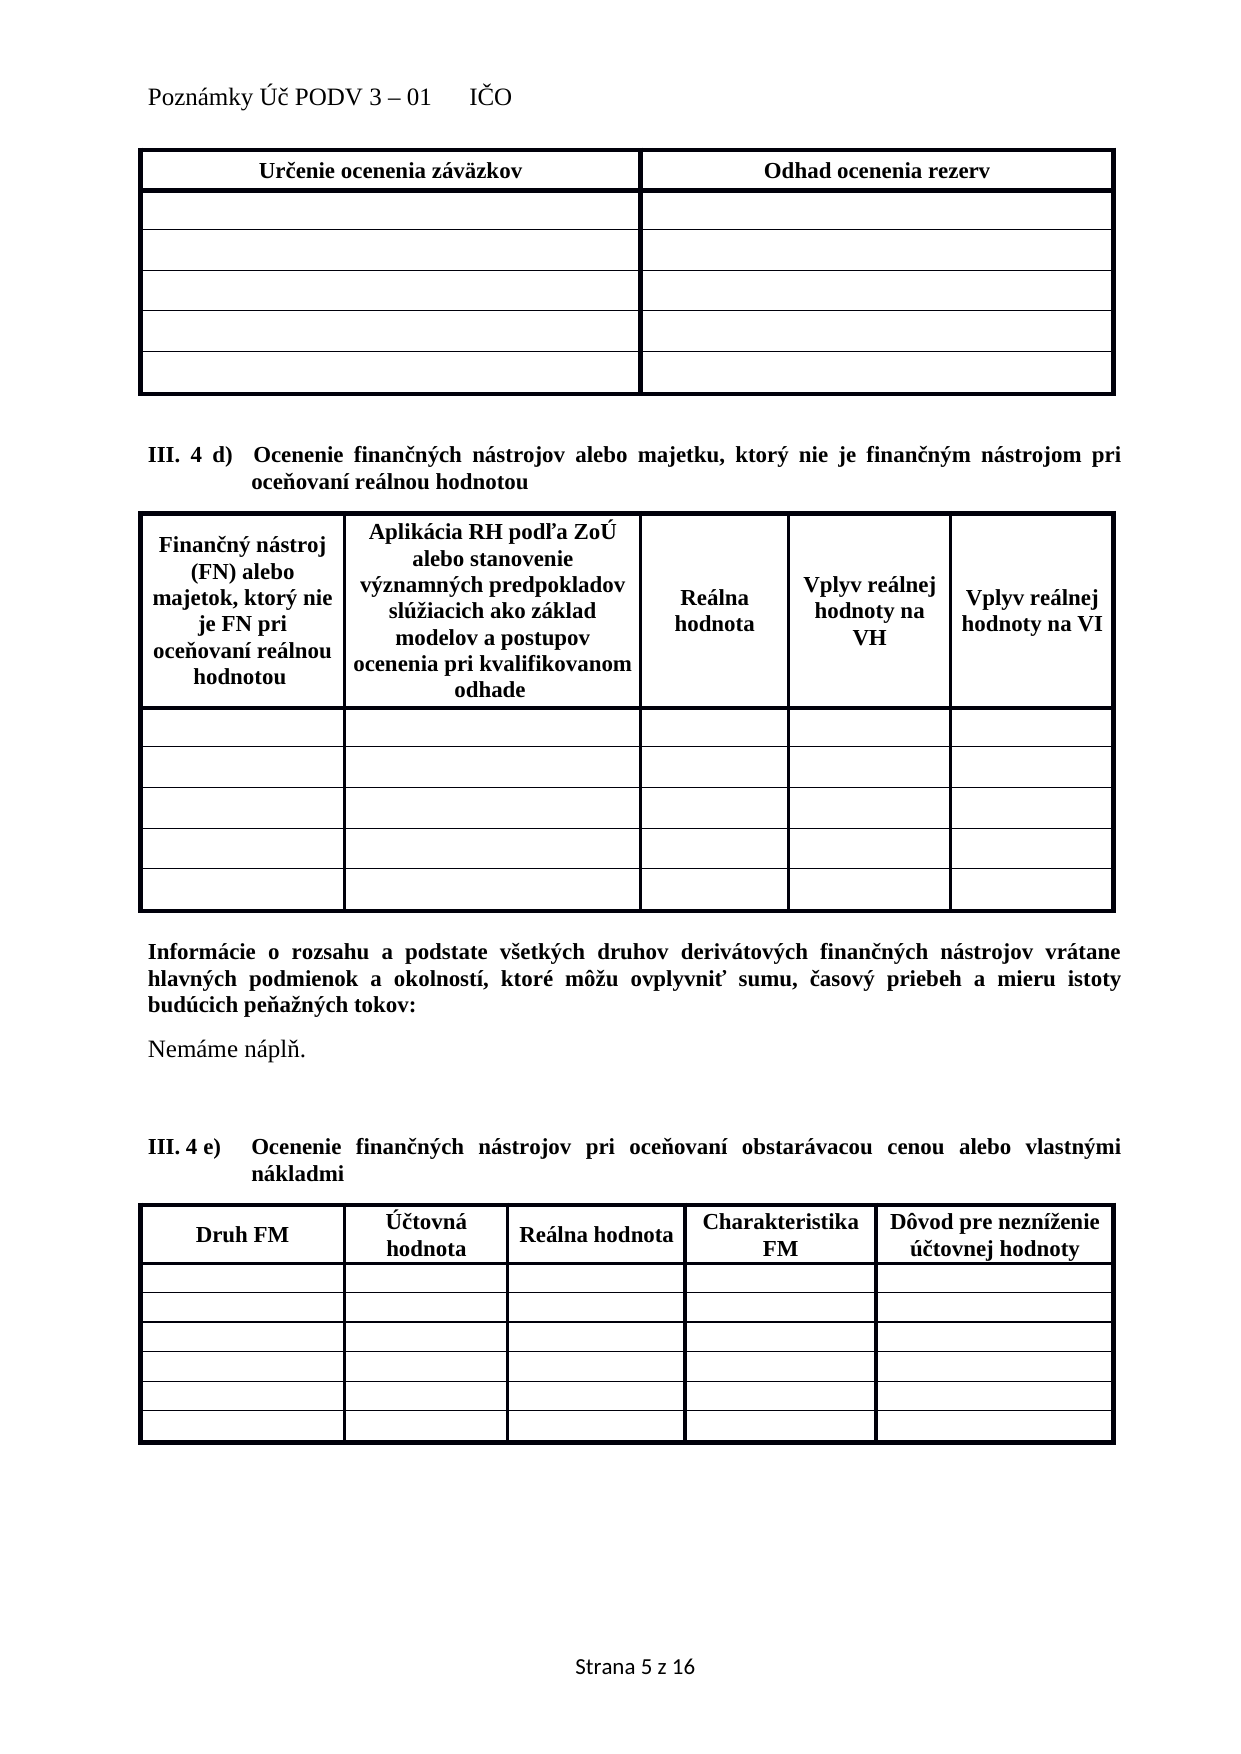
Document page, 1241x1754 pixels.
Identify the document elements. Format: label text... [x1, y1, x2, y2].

text III. 4 d) Ocenenie finančných nástrojov alebo majetku, ktorý nie je finančným nástrojom pri oceňovaní reálnou hodnotou [148, 441, 1122, 494]
text Nemáme náplň. [148, 1034, 1122, 1063]
table_cell [952, 747, 1111, 787]
table_cell [143, 352, 638, 391]
table_cell [143, 271, 638, 310]
table_cell [642, 788, 787, 827]
table_cell [643, 193, 1111, 229]
table_cell [687, 1293, 874, 1321]
table_cell [143, 788, 343, 827]
table_cell [143, 710, 343, 746]
table_cell [878, 1323, 1111, 1351]
table_header Účtovná hodnota [346, 1207, 506, 1262]
table_cell [643, 271, 1111, 310]
table_cell [509, 1411, 683, 1440]
table_cell [952, 788, 1111, 827]
table_cell [952, 869, 1111, 909]
table_header Druh FM [143, 1207, 343, 1262]
table_cell [346, 1411, 506, 1440]
table_cell [143, 1382, 343, 1410]
table_cell [346, 747, 639, 787]
table_cell [642, 869, 787, 909]
table_cell [143, 1352, 343, 1381]
table_cell [346, 1323, 506, 1351]
table_header Vplyv reálnej hodnoty na VH [790, 516, 949, 706]
table_cell [346, 1352, 506, 1381]
table_header Aplikácia RH podľa ZoÚ alebo stanovenie významných predpokladov slúžiacich ako základ modelov a postupov ocenenia pri kvalifikovanom odhade [346, 516, 639, 706]
table_cell [346, 1382, 506, 1410]
table_cell [952, 710, 1111, 746]
table_cell [790, 869, 949, 909]
table_cell [642, 829, 787, 868]
table_cell [687, 1323, 874, 1351]
table_cell [346, 1265, 506, 1292]
table_cell [143, 1411, 343, 1440]
table_cell [509, 1382, 683, 1410]
table_cell [790, 747, 949, 787]
table_cell [509, 1293, 683, 1321]
table_cell [143, 747, 343, 787]
table_cell [878, 1293, 1111, 1321]
table_cell [642, 710, 787, 746]
table_cell [687, 1382, 874, 1410]
text III. 4 e) Ocenenie finančných nástrojov pri oceňovaní obstarávacou cenou alebo vlastnými nákladmi [148, 1133, 1122, 1186]
table_cell [143, 311, 638, 351]
table_cell [643, 311, 1111, 351]
table_cell [790, 788, 949, 827]
table_cell [790, 710, 949, 746]
table_cell [687, 1265, 874, 1292]
table_cell [509, 1323, 683, 1351]
table_cell [143, 1265, 343, 1292]
text Informácie o rozsahu a podstate všetkých druhov derivátových finančných nástrojov vrátane hlavných podmienok a okolností, ktoré môžu ovplyvniť sumu, časový priebeh a mieru istoty budúcich peňažných tokov: [148, 938, 1122, 1017]
table_cell [642, 747, 787, 787]
table_header Odhad ocenenia rezerv [643, 152, 1111, 188]
table_cell [143, 230, 638, 269]
table_cell [509, 1265, 683, 1292]
table_cell [687, 1411, 874, 1440]
table_cell [687, 1352, 874, 1381]
table_cell [878, 1411, 1111, 1440]
table_cell [878, 1382, 1111, 1410]
table_cell [643, 352, 1111, 391]
table_cell [643, 230, 1111, 269]
table_header Reálna hodnota [642, 516, 787, 706]
table_cell [143, 829, 343, 868]
table_cell [878, 1265, 1111, 1292]
table_cell [346, 710, 639, 746]
table_cell [143, 1323, 343, 1351]
table_header Dôvod pre nezníženie účtovnej hodnoty [878, 1207, 1111, 1262]
table_cell [346, 788, 639, 827]
table_cell [346, 1293, 506, 1321]
table_cell [952, 829, 1111, 868]
table_cell [346, 829, 639, 868]
table_header Určenie ocenenia záväzkov [143, 152, 638, 188]
table_cell [878, 1352, 1111, 1381]
table_header Reálna hodnota [509, 1207, 683, 1262]
table_cell [143, 869, 343, 909]
table_cell [143, 1293, 343, 1321]
table_cell [143, 193, 638, 229]
table_header Vplyv reálnej hodnoty na VI [952, 516, 1111, 706]
table_cell [790, 829, 949, 868]
table_cell [346, 869, 639, 909]
table_cell [509, 1352, 683, 1381]
table_header Charakteristika FM [687, 1207, 874, 1262]
table_header Finančný nástroj (FN) alebo majetok, ktorý nie je FN pri oceňovaní reálnou hodnotou [143, 516, 343, 706]
